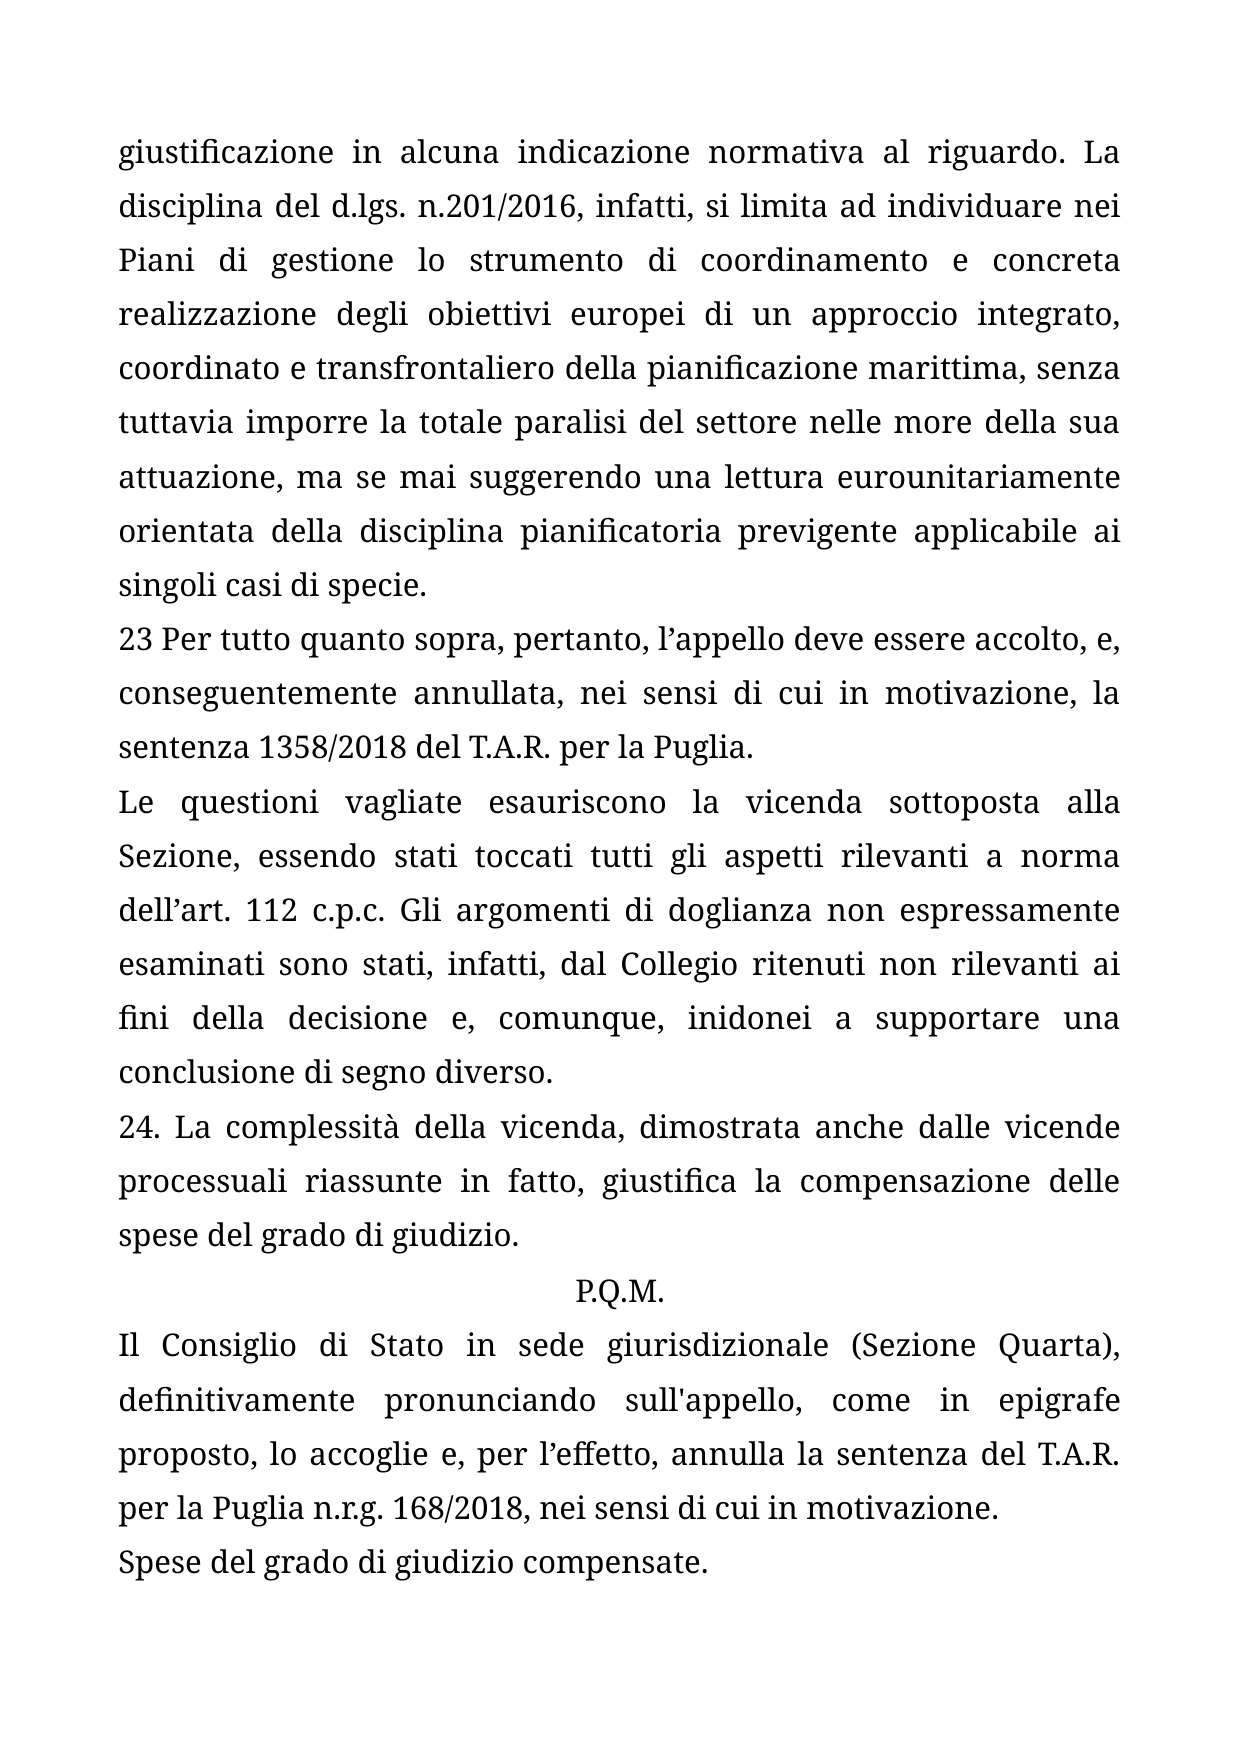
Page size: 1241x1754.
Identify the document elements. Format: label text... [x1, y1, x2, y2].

text Le questioni vagliate esauriscono la vicenda sottoposta alla Sezione, essendo stati toccati tutti gli aspetti rilevanti a norma dell’art. 112 c.p.c. Gli argomenti di doglianza non espressamente esaminati sono stati, infatti, dal Collegio ritenuti non rilevanti ai fini della decisione e, comunque, inidonei a supportare una conclusione di segno diverso. [118, 768, 1122, 1093]
text 24. La complessità della vicenda, dimostrata anche dalle vicende processuali riassunte in fatto, giustifica la compensazione delle spese del grado di giudizio. [118, 1093, 1122, 1256]
text 23 Per tutto quanto sopra, pertanto, l’appello deve essere accolto, e, conseguentemente annullata, nei sensi di cui in motivazione, la sentenza 1358/2018 del T.A.R. per la Puglia. [118, 606, 1122, 768]
text P.Q.M. [118, 1256, 1122, 1312]
text Spese del grado di giudizio compensate. [118, 1528, 1122, 1583]
text Il Consiglio di Stato in sede giurisdizionale (Sezione Quarta), definitivamente pronunciando sull'appello, come in epigrafe proposto, lo accoglie e, per l’effetto, annulla la sentenza del T.A.R. per la Puglia n.r.g. 168/2018, nei sensi di cui in motivazione. [118, 1312, 1122, 1528]
text giustificazione in alcuna indicazione normativa al riguardo. La disciplina del d.lgs. n.201/2016, infatti, si limita ad individuare nei Piani di gestione lo strumento di coordinamento e concreta realizzazione degli obiettivi europei di un approccio integrato, coordinato e transfrontaliero della pianificazione marittima, senza tuttavia imporre la totale paralisi del settore nelle more della sua attuazione, ma se mai suggerendo una lettura eurounitariamente orientata della disciplina pianificatoria previgente applicabile ai singoli casi di specie. [118, 118, 1122, 606]
